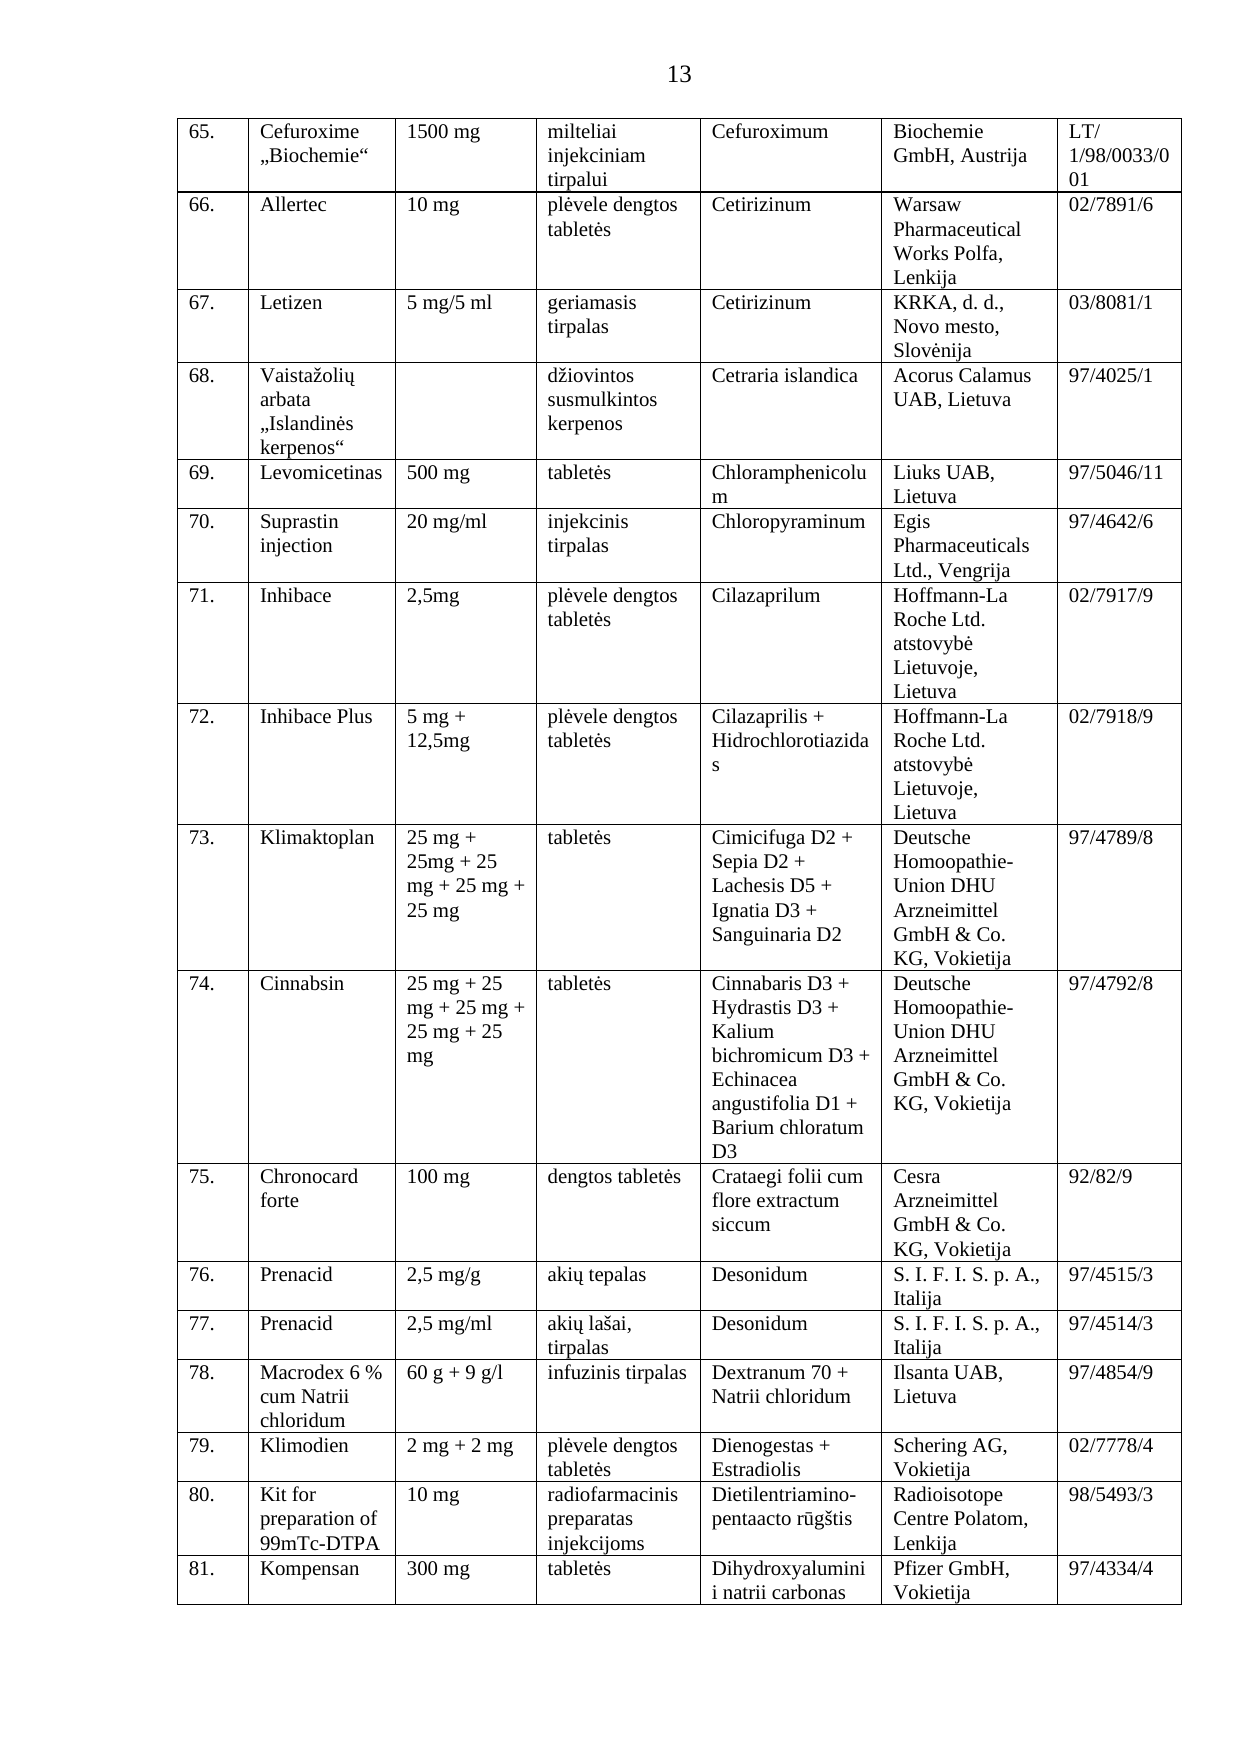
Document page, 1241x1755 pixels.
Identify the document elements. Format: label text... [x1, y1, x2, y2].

table_cell Biochemie GmbH, Austrija [882, 119, 1057, 191]
table_cell 2,5 mg/ml [396, 1311, 536, 1359]
table_cell Klimodien [249, 1433, 395, 1481]
table_cell 02/7918/9 [1058, 704, 1181, 824]
table_cell radiofarmacinis preparatas injekcijoms [537, 1482, 700, 1554]
table_cell 1500 mg [396, 119, 536, 191]
table_cell Dienogestas + Estradiolis [701, 1433, 881, 1481]
table_cell 73. [178, 825, 248, 970]
table_cell akių tepalas [537, 1262, 700, 1310]
table_cell 97/4514/3 [1058, 1311, 1181, 1359]
table_cell S. I. F. I. S. p. A., Italija [882, 1262, 1057, 1310]
table_cell 97/4334/4 [1058, 1556, 1181, 1604]
table_cell 71. [178, 583, 248, 703]
table_cell 03/8081/1 [1058, 290, 1181, 362]
table_cell 65. [178, 119, 248, 191]
table_cell tabletės [537, 971, 700, 1163]
table_cell KRKA, d. d., Novo mesto, Slovėnija [882, 290, 1057, 362]
table_cell 66. [178, 193, 248, 289]
table_cell 78. [178, 1360, 248, 1432]
table_cell 92/82/9 [1058, 1164, 1181, 1261]
table_cell Prenacid [249, 1311, 395, 1359]
table_cell Cesra Arzneimittel GmbH & Co. KG, Vokietija [882, 1164, 1057, 1261]
table_cell 69. [178, 460, 248, 508]
table_cell Inhibace [249, 583, 395, 703]
table_cell Hoffmann-La Roche Ltd. atstovybė Lietuvoje, Lietuva [882, 704, 1057, 824]
table_cell 25 mg + 25 mg + 25 mg + 25 mg + 25 mg [396, 971, 536, 1163]
table_cell Radioisotope Centre Polatom, Lenkija [882, 1482, 1057, 1554]
table_cell infuzinis tirpalas [537, 1360, 700, 1432]
table_cell 81. [178, 1556, 248, 1604]
table_cell 68. [178, 363, 248, 459]
table_cell Prenacid [249, 1262, 395, 1310]
table_cell 2,5 mg/g [396, 1262, 536, 1310]
table_cell Cilazaprilis + Hidrochlorotiazidas [701, 704, 881, 824]
table_cell plėvele dengtos tabletės [537, 193, 700, 289]
table_cell Levomicetinas [249, 460, 395, 508]
table_cell tabletės [537, 1556, 700, 1604]
table_cell 300 mg [396, 1556, 536, 1604]
table_cell džiovintos susmulkintos kerpenos [537, 363, 700, 459]
table_cell Pfizer GmbH, Vokietija [882, 1556, 1057, 1604]
table_cell 97/4854/9 [1058, 1360, 1181, 1432]
table_cell LT/1/98/0033/001 [1058, 119, 1181, 191]
table_cell Acorus Calamus UAB, Lietuva [882, 363, 1057, 459]
table_cell Cefuroximum [701, 119, 881, 191]
table_cell 20 mg/ml [396, 509, 536, 582]
table_cell 77. [178, 1311, 248, 1359]
table_cell Kit for preparation of 99mTc-DTPA [249, 1482, 395, 1554]
table_cell Egis Pharmaceuticals Ltd., Vengrija [882, 509, 1057, 582]
table_cell 10 mg [396, 1482, 536, 1554]
table_cell dengtos tabletės [537, 1164, 700, 1261]
table_cell Liuks UAB, Lietuva [882, 460, 1057, 508]
table_cell 60 g + 9 g/l [396, 1360, 536, 1432]
table_cell 97/5046/11 [1058, 460, 1181, 508]
table_cell Cetraria islandica [701, 363, 881, 459]
table_cell Macrodex 6 % cum Natrii chloridum [249, 1360, 395, 1432]
table_cell 80. [178, 1482, 248, 1554]
table_cell 5 mg + 12,5mg [396, 704, 536, 824]
table_cell 76. [178, 1262, 248, 1310]
table_cell Cetirizinum [701, 193, 881, 289]
table_cell plėvele dengtos tabletės [537, 704, 700, 824]
table_cell 02/7778/4 [1058, 1433, 1181, 1481]
table_cell Deutsche Homoopathie-Union DHU Arzneimittel GmbH & Co. KG, Vokietija [882, 971, 1057, 1163]
table_cell Dihydroxyaluminii natrii carbonas [701, 1556, 881, 1604]
table_cell Dietilentriamino-pentaacto rūgštis [701, 1482, 881, 1554]
table_cell 70. [178, 509, 248, 582]
table_cell Ilsanta UAB, Lietuva [882, 1360, 1057, 1432]
table_cell tabletės [537, 460, 700, 508]
table_cell 500 mg [396, 460, 536, 508]
table_cell Cinnabsin [249, 971, 395, 1163]
table_cell Cimicifuga D2 + Sepia D2 + Lachesis D5 + Ignatia D3 + Sanguinaria D2 [701, 825, 881, 970]
table_cell 79. [178, 1433, 248, 1481]
table_cell Crataegi folii cum flore extractum siccum [701, 1164, 881, 1261]
table_cell Cilazaprilum [701, 583, 881, 703]
table_cell 74. [178, 971, 248, 1163]
table_cell Cefuroxime „Biochemie“ [249, 119, 395, 191]
table_cell 25 mg + 25mg + 25 mg + 25 mg + 25 mg [396, 825, 536, 970]
table_cell 97/4025/1 [1058, 363, 1181, 459]
table_cell Suprastin injection [249, 509, 395, 582]
table_cell Schering AG, Vokietija [882, 1433, 1057, 1481]
table_cell 02/7891/6 [1058, 193, 1181, 289]
table_cell 97/4642/6 [1058, 509, 1181, 582]
table_cell 5 mg/5 ml [396, 290, 536, 362]
table_cell 10 mg [396, 193, 536, 289]
table_cell 67. [178, 290, 248, 362]
table_cell akių lašai, tirpalas [537, 1311, 700, 1359]
table_cell 2,5mg [396, 583, 536, 703]
table_cell Allertec [249, 193, 395, 289]
table_cell 72. [178, 704, 248, 824]
table_cell 2 mg + 2 mg [396, 1433, 536, 1481]
table_cell milteliai injekciniam tirpalui [537, 119, 700, 191]
table_cell tabletės [537, 825, 700, 970]
table_cell 100 mg [396, 1164, 536, 1261]
table_cell Inhibace Plus [249, 704, 395, 824]
table_cell 97/4789/8 [1058, 825, 1181, 970]
table_cell Deutsche Homoopathie-Union DHU Arzneimittel GmbH & Co. KG, Vokietija [882, 825, 1057, 970]
table_cell S. I. F. I. S. p. A., Italija [882, 1311, 1057, 1359]
table_cell 75. [178, 1164, 248, 1261]
table_cell 97/4515/3 [1058, 1262, 1181, 1310]
table_cell Chloropyraminum [701, 509, 881, 582]
table_cell [396, 363, 536, 459]
table_cell Vaistažolių arbata „Islandinės kerpenos“ [249, 363, 395, 459]
table_cell plėvele dengtos tabletės [537, 1433, 700, 1481]
table_cell injekcinis tirpalas [537, 509, 700, 582]
table_cell Chronocard forte [249, 1164, 395, 1261]
table_cell Cinnabaris D3 + Hydrastis D3 + Kalium bichromicum D3 + Echinacea angustifolia D1 + Barium chloratum D3 [701, 971, 881, 1163]
table_cell Kompensan [249, 1556, 395, 1604]
table_cell 97/4792/8 [1058, 971, 1181, 1163]
table_cell Hoffmann-La Roche Ltd. atstovybė Lietuvoje, Lietuva [882, 583, 1057, 703]
table_cell Desonidum [701, 1262, 881, 1310]
table_cell Desonidum [701, 1311, 881, 1359]
table_cell 02/7917/9 [1058, 583, 1181, 703]
table_cell Chloramphenicolum [701, 460, 881, 508]
table_cell plėvele dengtos tabletės [537, 583, 700, 703]
table_cell Letizen [249, 290, 395, 362]
table_cell Klimaktoplan [249, 825, 395, 970]
table_cell Warsaw Pharmaceutical Works Polfa, Lenkija [882, 193, 1057, 289]
table_cell geriamasis tirpalas [537, 290, 700, 362]
table_cell Cetirizinum [701, 290, 881, 362]
table_cell 98/5493/3 [1058, 1482, 1181, 1554]
table_cell Dextranum 70 + Natrii chloridum [701, 1360, 881, 1432]
